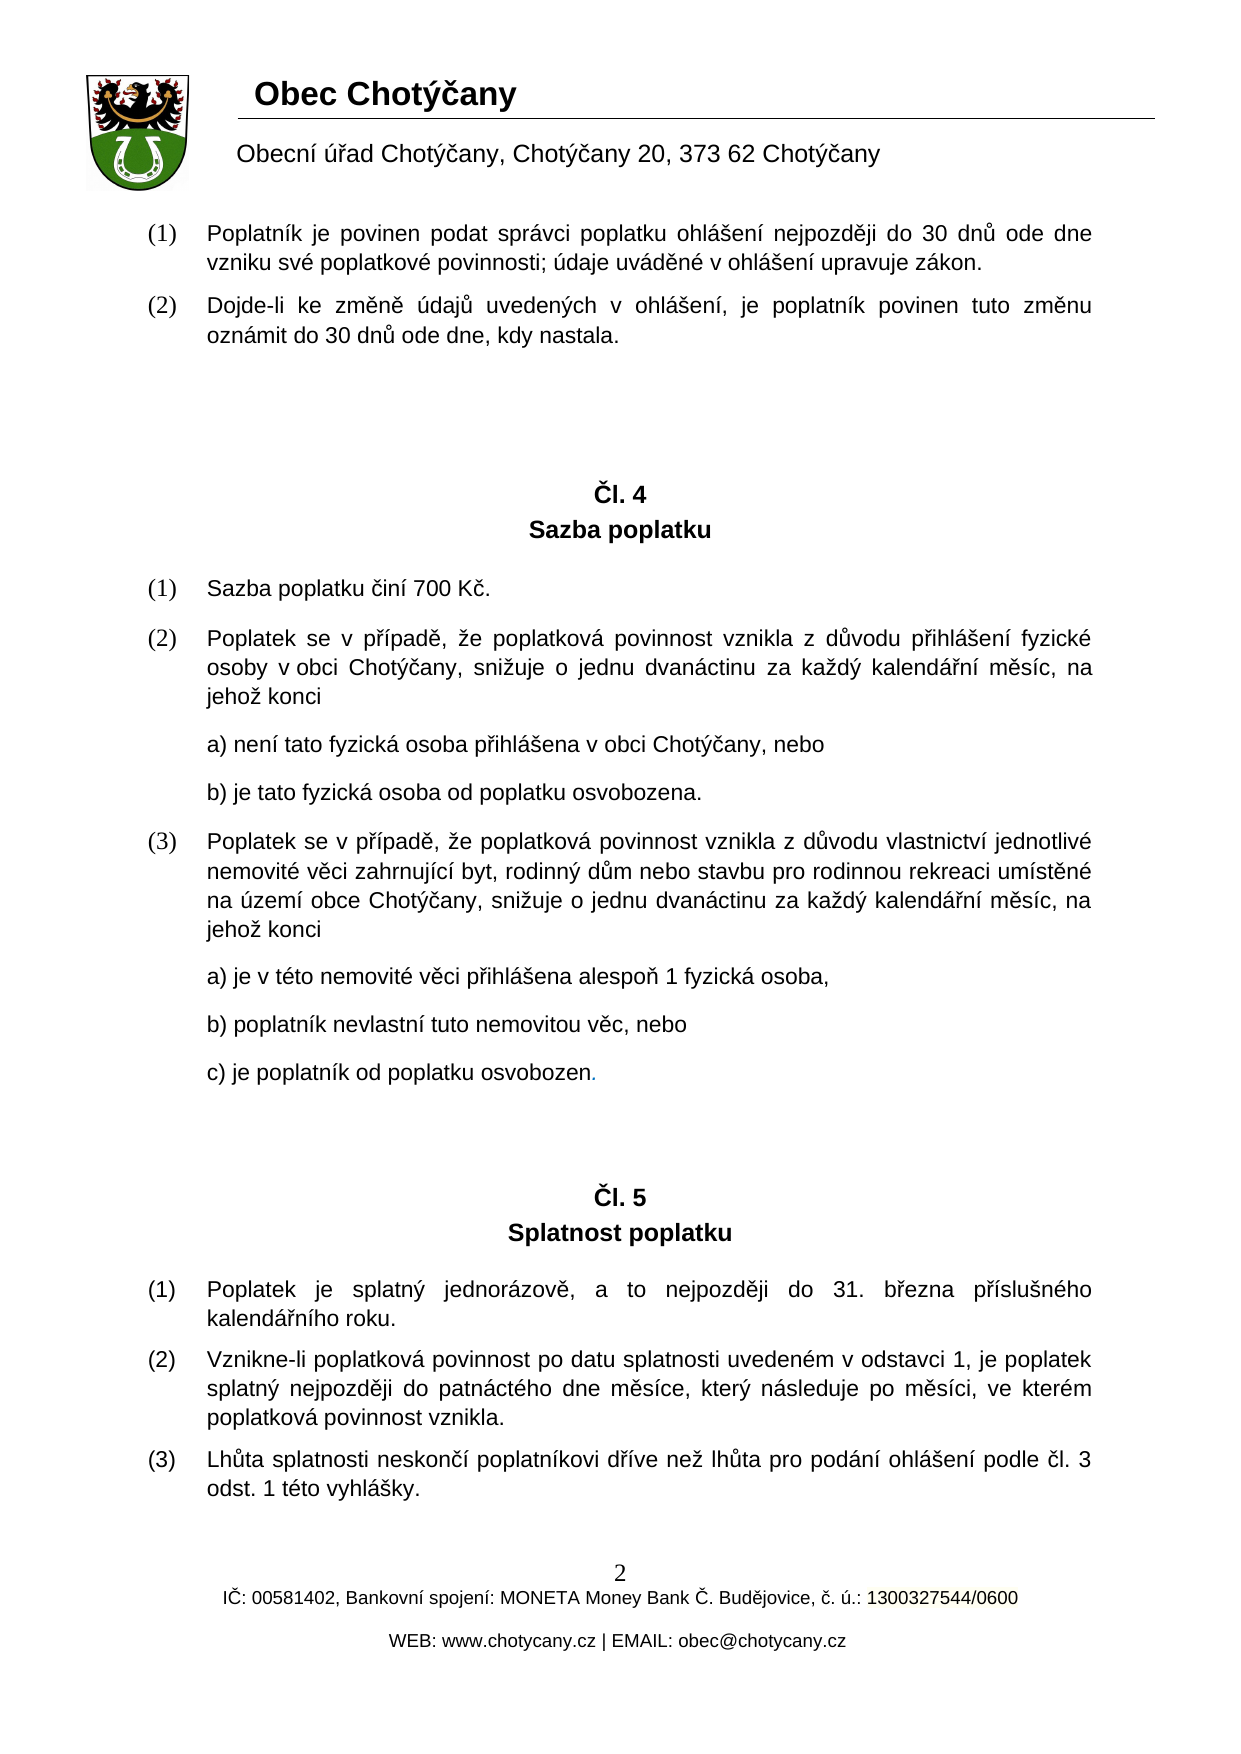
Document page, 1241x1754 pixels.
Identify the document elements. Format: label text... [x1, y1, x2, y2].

list Sazba poplatku činí 700 Kč. [148, 573, 1093, 601]
list Poplatník je povinen podat správci poplatku ohlášení nejpozději do 30 dnů ode dne vzniku své poplatkové povinnosti; údaje uváděné v ohlášení upravuje zákon. [148, 218, 1093, 276]
text b) poplatník nevlastní tuto nemovitou věc, nebo [207, 1011, 1093, 1037]
list Dojde-li ke změně údajů uvedených v ohlášení, je poplatník povinen tuto změnu oznámit do 30 dnů ode dne, kdy nastala. [148, 291, 1093, 348]
text Sazba poplatku [148, 515, 1093, 543]
list Lhůta splatnosti neskončí poplatníkovi dříve než lhůta pro podání ohlášení podle čl. 3 odst. 1 této vyhlášky. [148, 1446, 1093, 1501]
text b) je tato fyzická osoba od poplatku osvobozena. [207, 779, 1093, 805]
list Poplatek je splatný jednorázově, a to nejpozději do 31. března příslušného kalendářního roku. [148, 1276, 1093, 1331]
text a) je v této nemovité věci přihlášena alespoň 1 fyzická osoba, [207, 963, 1093, 990]
list Vznikne-li poplatková povinnost po datu splatnosti uvedeném v odstavci 1, je poplatek splatný nejpozději do patnáctého dne měsíce, který následuje po měsíci, ve kterém poplatková povinnost vznikla. [148, 1346, 1093, 1430]
list Poplatek se v případě, že poplatková povinnost vznikla z důvodu vlastnictví jednotlivé nemovité věci zahrnující byt, rodinný dům nebo stavbu pro rodinnou rekreaci umístěné na území obce Chotýčany, snižuje o jednu dvanáctinu za každý kalendářní měsíc, na jehož konci [148, 826, 1093, 942]
text c) je poplatník od poplatku osvobozen. [207, 1059, 1093, 1085]
text Čl. 4 [148, 480, 1093, 508]
text a) není tato fyzická osoba přihlášena v obci Chotýčany, nebo [207, 731, 1093, 757]
picture [86, 75, 190, 191]
text Čl. 5 [148, 1183, 1093, 1212]
list Poplatek se v případě, že poplatková povinnost vznikla z důvodu přihlášení fyzické osoby v obci Chotýčany, snižuje o jednu dvanáctinu za každý kalendářní měsíc, na jehož konci [148, 623, 1093, 709]
text Splatnost poplatku [148, 1218, 1093, 1247]
